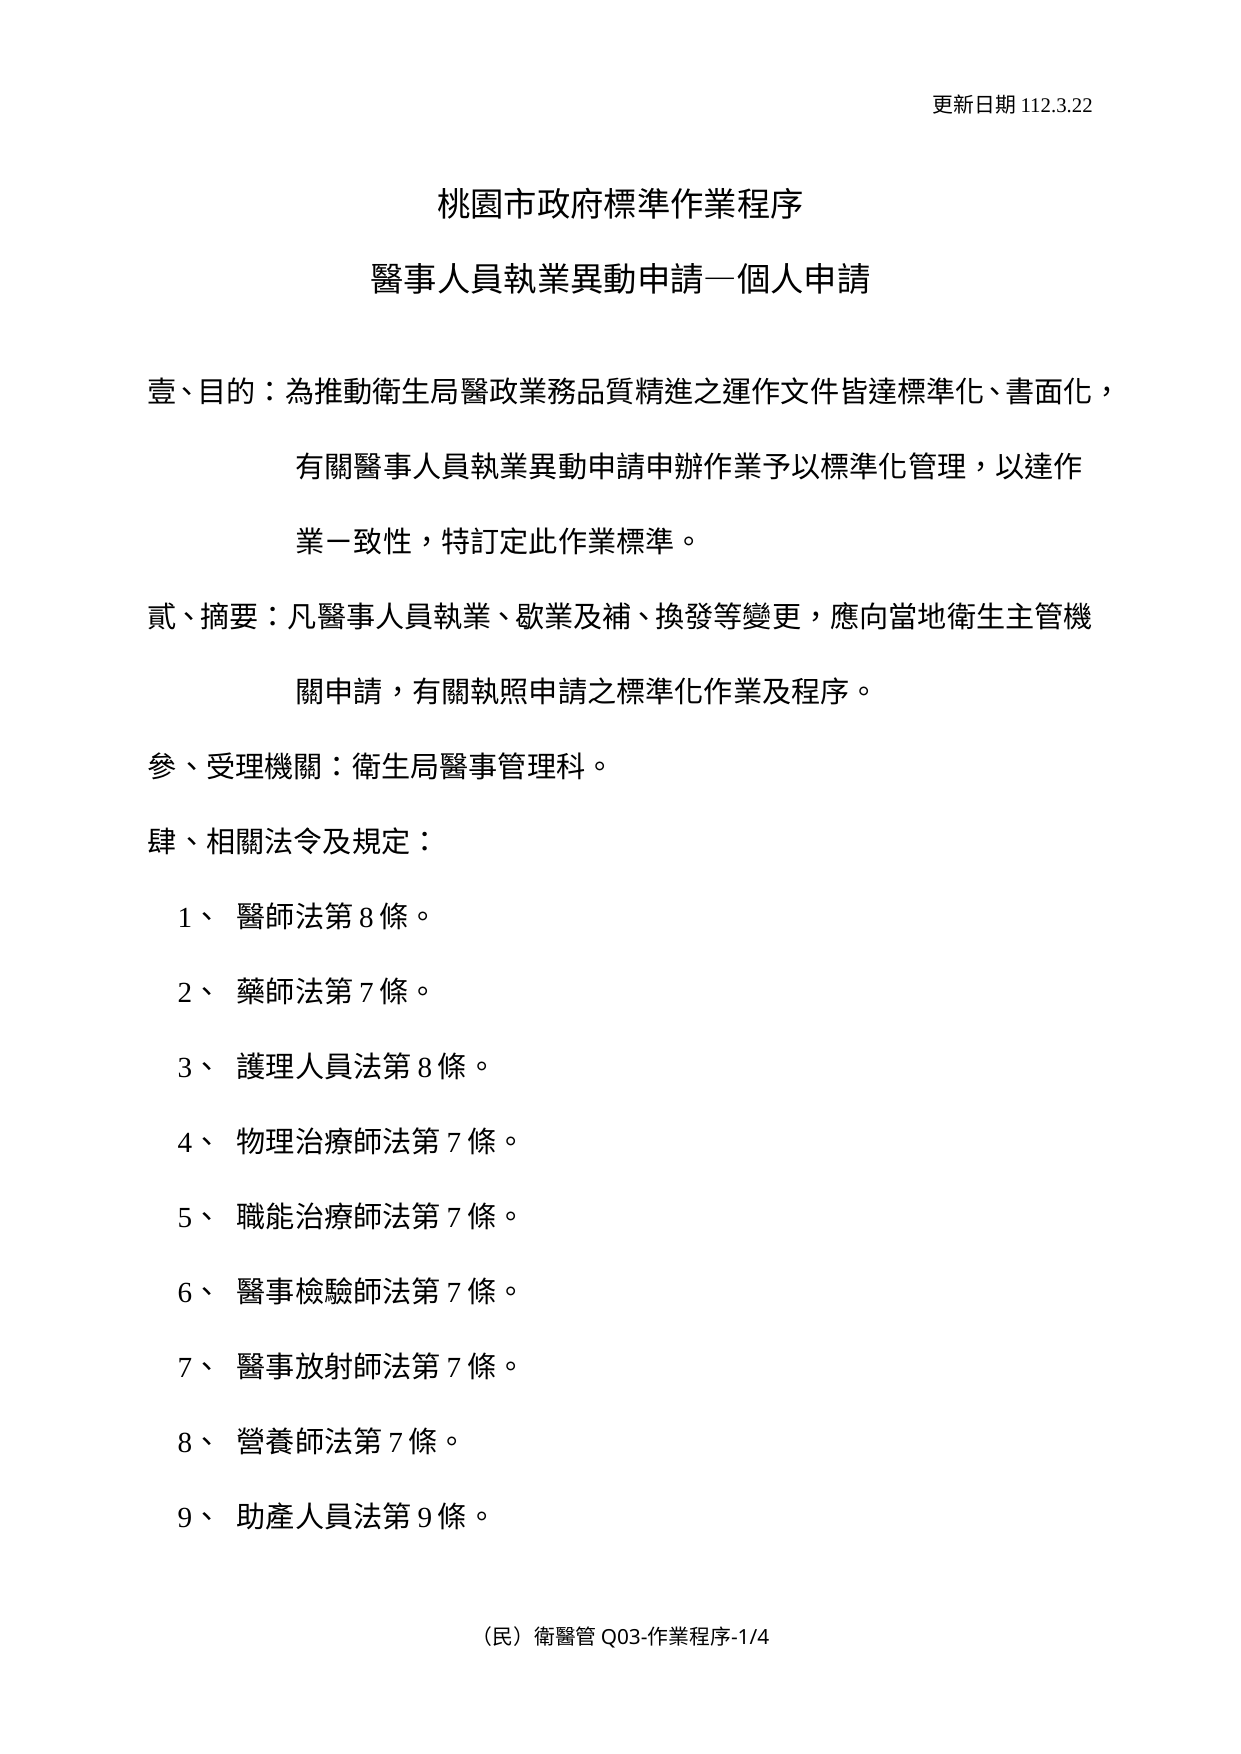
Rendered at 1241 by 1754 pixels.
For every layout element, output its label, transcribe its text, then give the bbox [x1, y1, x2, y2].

text 參、受理機關：衛生局醫事管理科。 [148, 727, 1092, 802]
list 醫事檢驗師法第7條。 [177, 1252, 1092, 1327]
text 肆、相關法令及規定： [148, 802, 1092, 877]
list 藥師法第7條。 [177, 952, 1092, 1027]
list 職能治療師法第7條。 [177, 1177, 1092, 1252]
text 壹、目的：為推動衛生局醫政業務品質精進之運作文件皆達標準化、書面化，有關醫事人員執業異動申請申辦作業予以標準化管理，以達作業ㄧ致性，特訂定此作業標準。 [148, 352, 1092, 577]
text 貳、摘要：凡醫事人員執業、歇業及補、換發等變更，應向當地衛生主管機關申請，有關執照申請之標準化作業及程序。 [148, 577, 1092, 727]
list 醫師法第8條。 [177, 877, 1092, 952]
list 營養師法第7條。 [177, 1402, 1092, 1477]
list 物理治療師法第7條。 [177, 1102, 1092, 1177]
list 護理人員法第8條。 [177, 1027, 1092, 1102]
list 助產人員法第9條。 [177, 1477, 1092, 1552]
text 桃園市政府標準作業程序 [148, 164, 1092, 239]
list 醫事放射師法第7條。 [177, 1327, 1092, 1402]
text 醫事人員執業異動申請—個人申請 [148, 239, 1092, 314]
